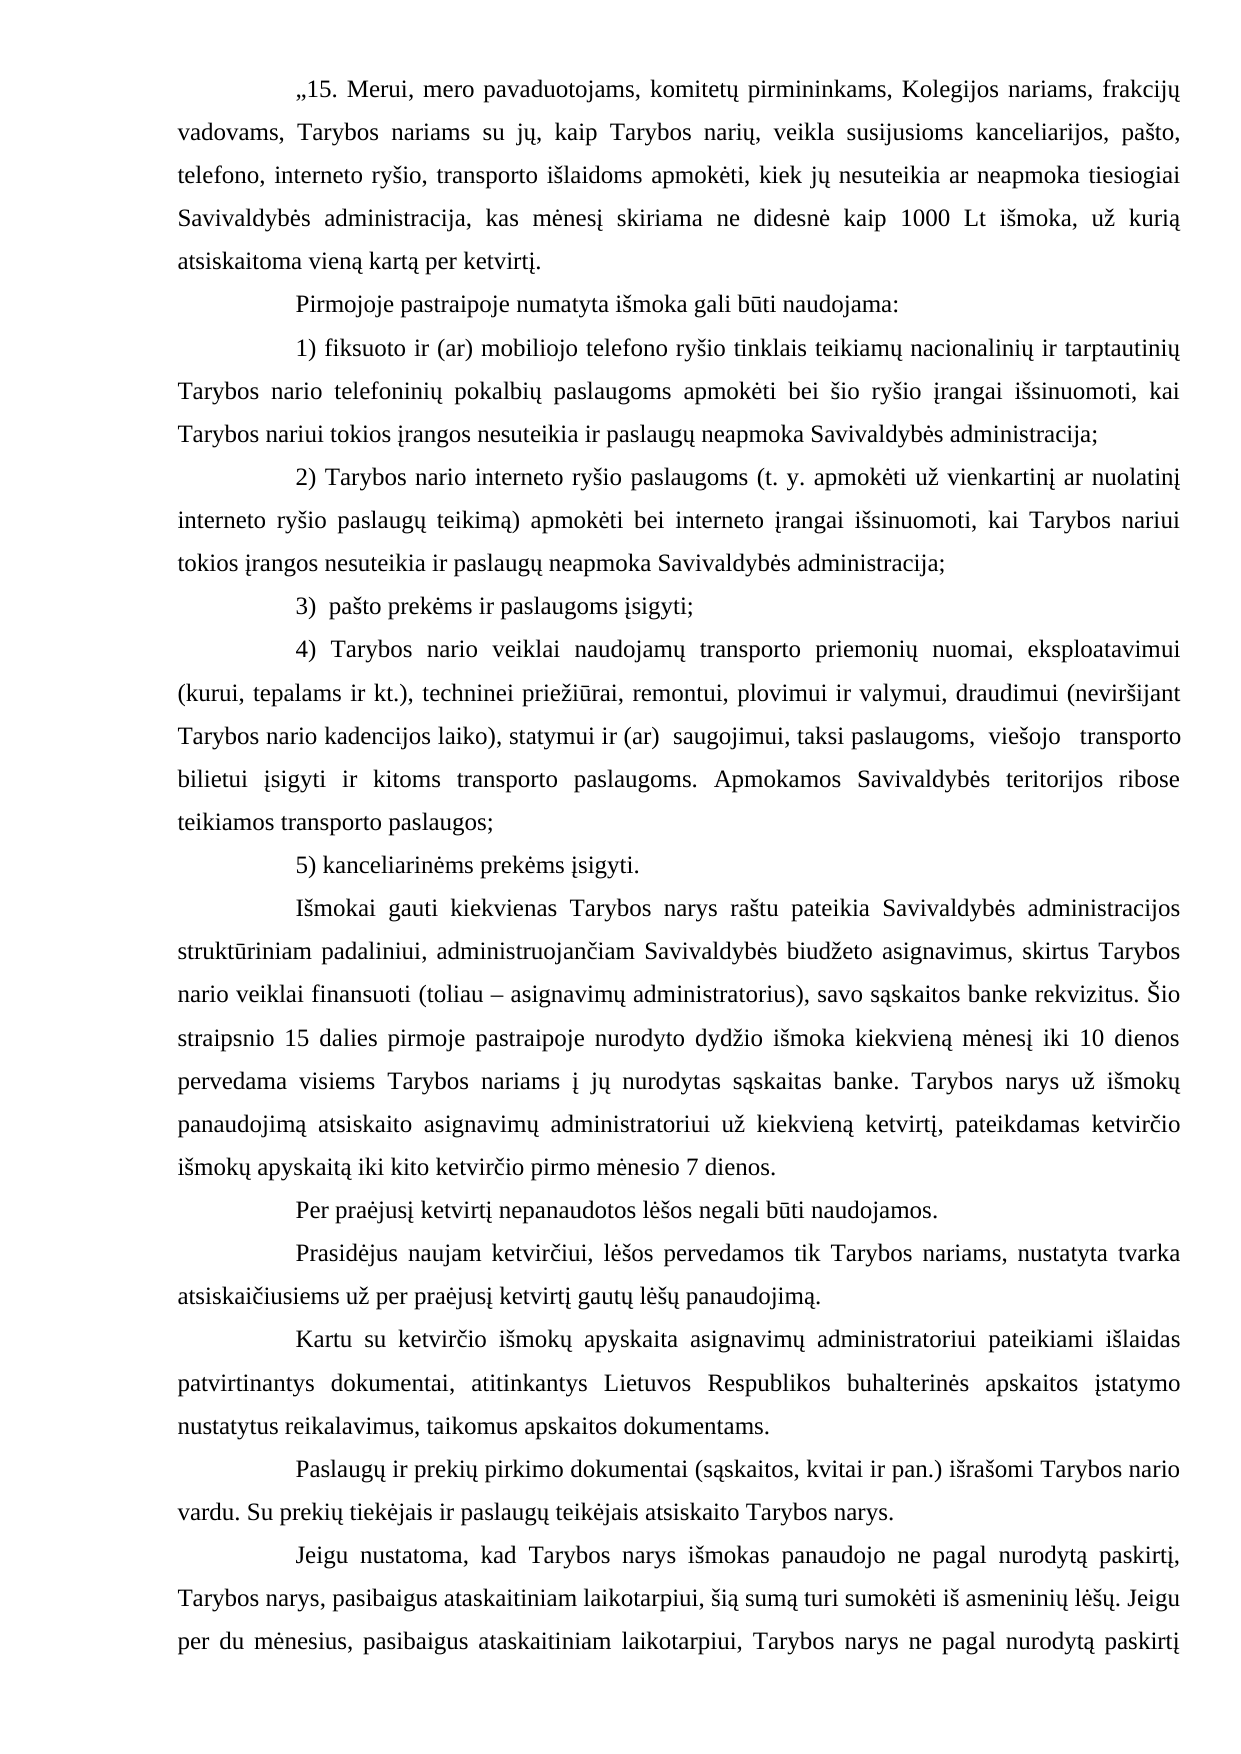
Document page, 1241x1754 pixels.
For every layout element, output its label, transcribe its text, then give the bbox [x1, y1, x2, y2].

text Išmokai gauti kiekvienas Tarybos narys raštu pateikia Savivaldybės administracijos struktūriniam padaliniui, administruojančiam Savivaldybės biudžeto asignavimus, skirtus Tarybos nario veiklai finansuoti (toliau – asignavimų administratorius), savo sąskaitos banke rekvizitus. Šio straipsnio 15 dalies pirmoje pastraipoje nurodyto dydžio išmoka kiekvieną mėnesį iki 10 dienos pervedama visiems Tarybos nariams į jų nurodytas sąskaitas banke. Tarybos narys už išmokų panaudojimą atsiskaito asignavimų administratoriui už kiekvieną ketvirtį, pateikdamas ketvirčio išmokų apyskaitą iki kito ketvirčio pirmo mėnesio 7 dienos. [177, 893, 1181, 1181]
text Pirmojoje pastraipoje numatyta išmoka gali būti naudojama: [177, 289, 1181, 318]
text 2) Tarybos nario interneto ryšio paslaugoms (t. y. apmokėti už vienkartinį ar nuolatinį interneto ryšio paslaugų teikimą) apmokėti bei interneto įrangai išsinuomoti, kai Tarybos nariui tokios įrangos nesuteikia ir paslaugų neapmoka Savivaldybės administracija; [177, 462, 1181, 577]
text 4) Tarybos nario veiklai naudojamų transporto priemonių nuomai, eksploatavimui (kurui, tepalams ir kt.), techninei priežiūrai, remontui, plovimui ir valymui, draudimui (neviršijant Tarybos nario kadencijos laiko), statymui ir (ar) saugojimui, taksi paslaugoms, viešojo transporto bilietui įsigyti ir kitoms transporto paslaugoms. Apmokamos Savivaldybės teritorijos ribose teikiamos transporto paslaugos; [177, 634, 1181, 836]
text 1) fiksuoto ir (ar) mobiliojo telefono ryšio tinklais teikiamų nacionalinių ir tarptautinių Tarybos nario telefoninių pokalbių paslaugoms apmokėti bei šio ryšio įrangai išsinuomoti, kai Tarybos nariui tokios įrangos nesuteikia ir paslaugų neapmoka Savivaldybės administracija; [177, 333, 1181, 448]
text Per praėjusį ketvirtį nepanaudotos lėšos negali būti naudojamos. [281, 1195, 1181, 1224]
text 3) pašto prekėms ir paslaugoms įsigyti; [177, 591, 1181, 620]
text Jeigu nustatoma, kad Tarybos narys išmokas panaudojo ne pagal nurodytą paskirtį, Tarybos narys, pasibaigus ataskaitiniam laikotarpiui, šią sumą turi sumokėti iš asmeninių lėšų. Jeigu per du mėnesius, pasibaigus ataskaitiniam laikotarpiui, Tarybos narys ne pagal nurodytą paskirtį [177, 1540, 1181, 1655]
text 5) kanceliarinėms prekėms įsigyti. [177, 850, 1181, 879]
text Kartu su ketvirčio išmokų apyskaita asignavimų administratoriui pateikiami išlaidas patvirtinantys dokumentai, atitinkantys Lietuvos Respublikos buhalterinės apskaitos įstatymo nustatytus reikalavimus, taikomus apskaitos dokumentams. [177, 1324, 1181, 1439]
text „15. Merui, mero pavaduotojams, komitetų pirmininkams, Kolegijos nariams, frakcijų vadovams, Tarybos nariams su jų, kaip Tarybos narių, veikla susijusioms kanceliarijos, pašto, telefono, interneto ryšio, transporto išlaidoms apmokėti, kiek jų nesuteikia ar neapmoka tiesiogiai Savivaldybės administracija, kas mėnesį skiriama ne didesnė kaip 1000 Lt išmoka, už kurią atsiskaitoma vieną kartą per ketvirtį. [177, 74, 1181, 275]
text Paslaugų ir prekių pirkimo dokumentai (sąskaitos, kvitai ir pan.) išrašomi Tarybos nario vardu. Su prekių tiekėjais ir paslaugų teikėjais atsiskaito Tarybos narys. [177, 1454, 1181, 1526]
text Prasidėjus naujam ketvirčiui, lėšos pervedamos tik Tarybos nariams, nustatyta tvarka atsiskaičiusiems už per praėjusį ketvirtį gautų lėšų panaudojimą. [177, 1238, 1181, 1310]
